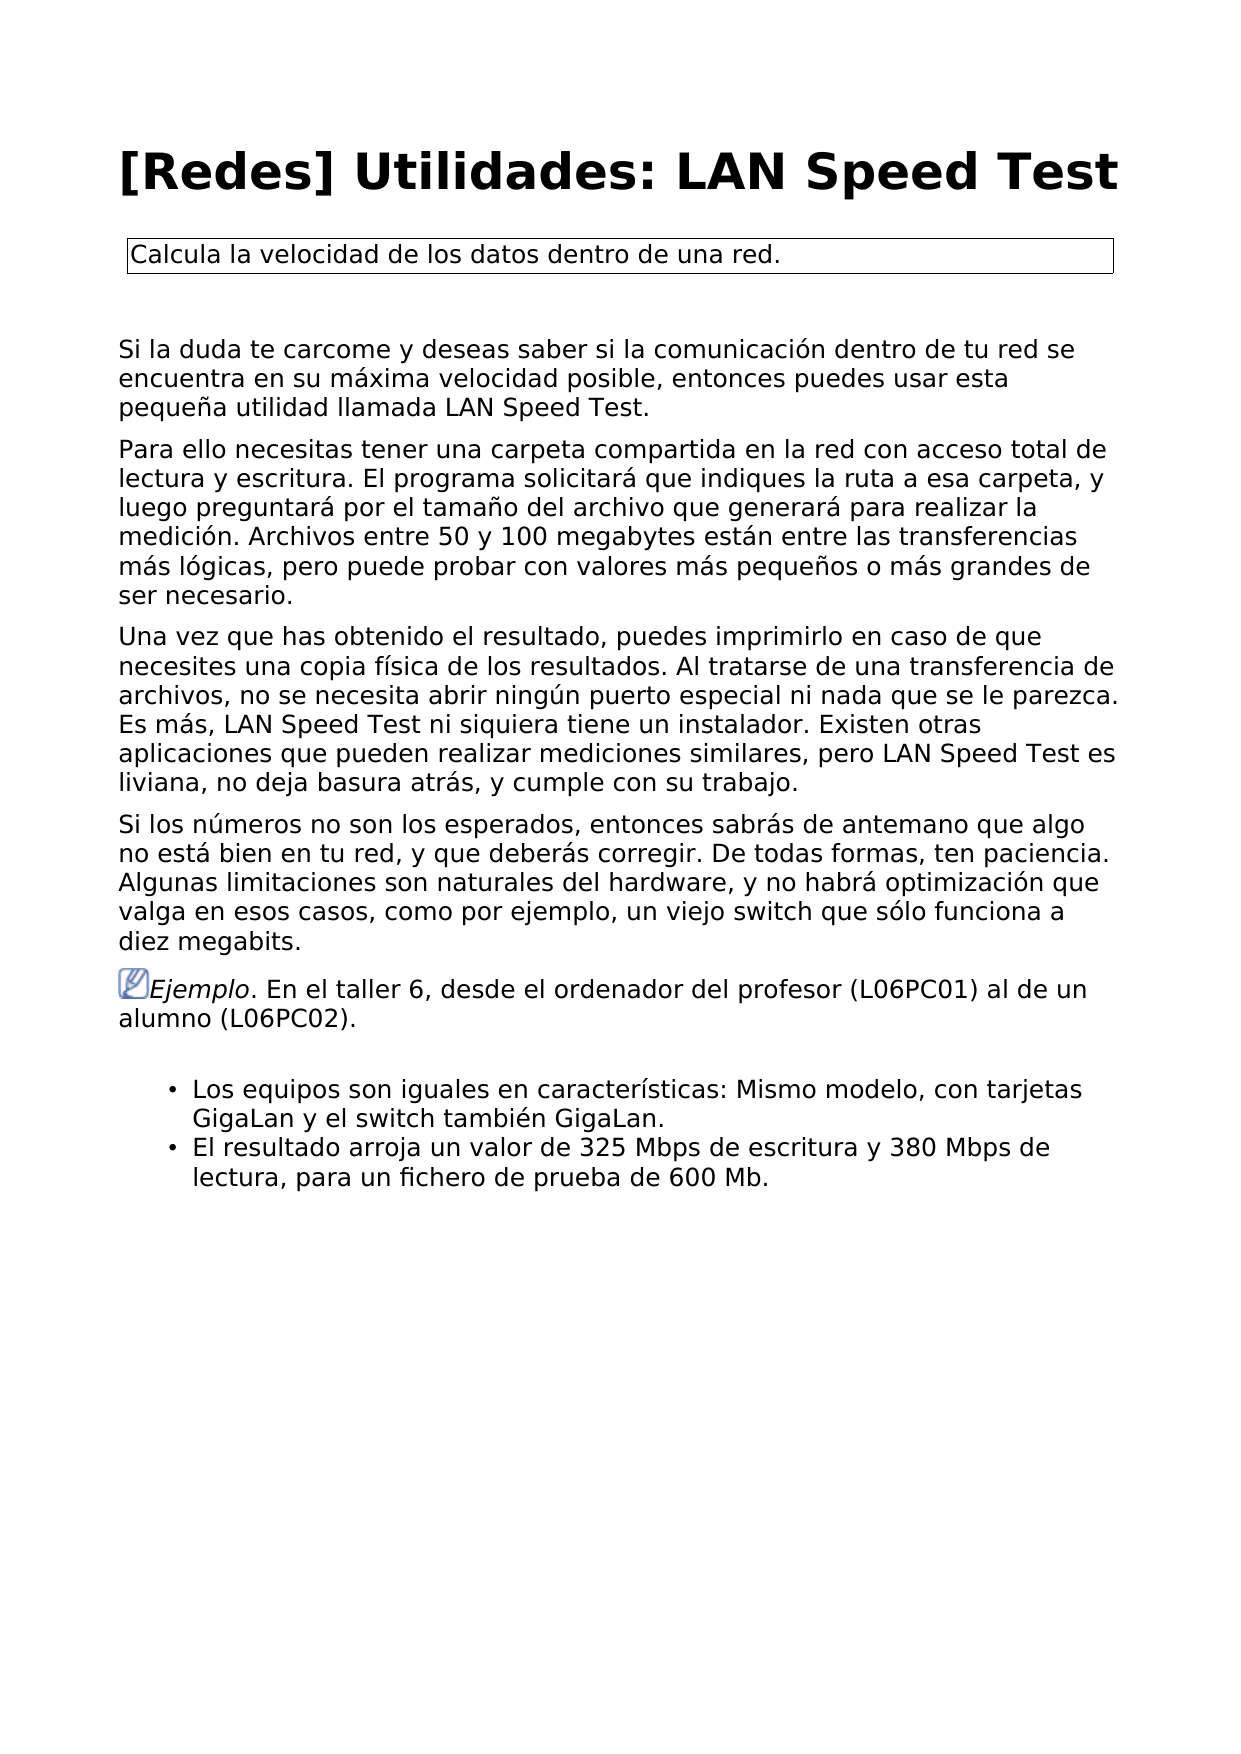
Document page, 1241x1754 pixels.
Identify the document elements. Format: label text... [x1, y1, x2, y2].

list El resultado arroja un valor de 325 Mbps de escritura y 380 Mbps de lectura, para un fichero de prueba de 600 Mb. [177, 1133, 1122, 1192]
text Si la duda te carcome y deseas saber si la comunicación dentro de tu red se encuentra en su máxima velocidad posible, entonces puedes usar esta pequeña utilidad llamada LAN Speed Test. [118, 335, 1122, 423]
text Si los números no son los esperados, entonces sabrás de antemano que algo no está bien en tu red, y que deberás corregir. De todas formas, ten paciencia. Algunas limitaciones son naturales del hardware, y no habrá optimización que valga en esos casos, como por ejemplo, un viejo switch que sólo funciona a diez megabits. [118, 810, 1122, 956]
text Para ello necesitas tener una carpeta compartida en la red con acceso total de lectura y escritura. El programa solicitará que indiques la ruta a esa carpeta, y luego preguntará por el tamaño del archivo que generará para realizar la medición. Archivos entre 50 y 100 megabytes están entre las transferencias más lógicas, pero puede probar con valores más pequeños o más grandes de ser necesario. [118, 435, 1122, 610]
subtitle [Redes] Utilidades: LAN Speed Test [118, 143, 1122, 201]
text Ejemplo. En el taller 6, desde el ordenador del profesor (L06PC01) al de un alumno (L06PC02). [118, 968, 1122, 1033]
list Los equipos son iguales en características: Mismo modelo, con tarjetas GigaLan y el switch también GigaLan. [177, 1075, 1122, 1133]
picture [118, 968, 150, 999]
text Una vez que has obtenido el resultado, puedes imprimirlo en caso de que necesites una copia física de los resultados. Al tratarse de una transferencia de archivos, no se necesita abrir ningún puerto especial ni nada que se le parezca. Es más, LAN Speed Test ni siquiera tiene un instalador. Existen otras aplicaciones que pueden realizar mediciones similares, pero LAN Speed Test es liviana, no deja basura atrás, y cumple con su trabajo. [118, 623, 1122, 798]
table_header Calcula la velocidad de los datos dentro de una red. [128, 239, 1113, 273]
